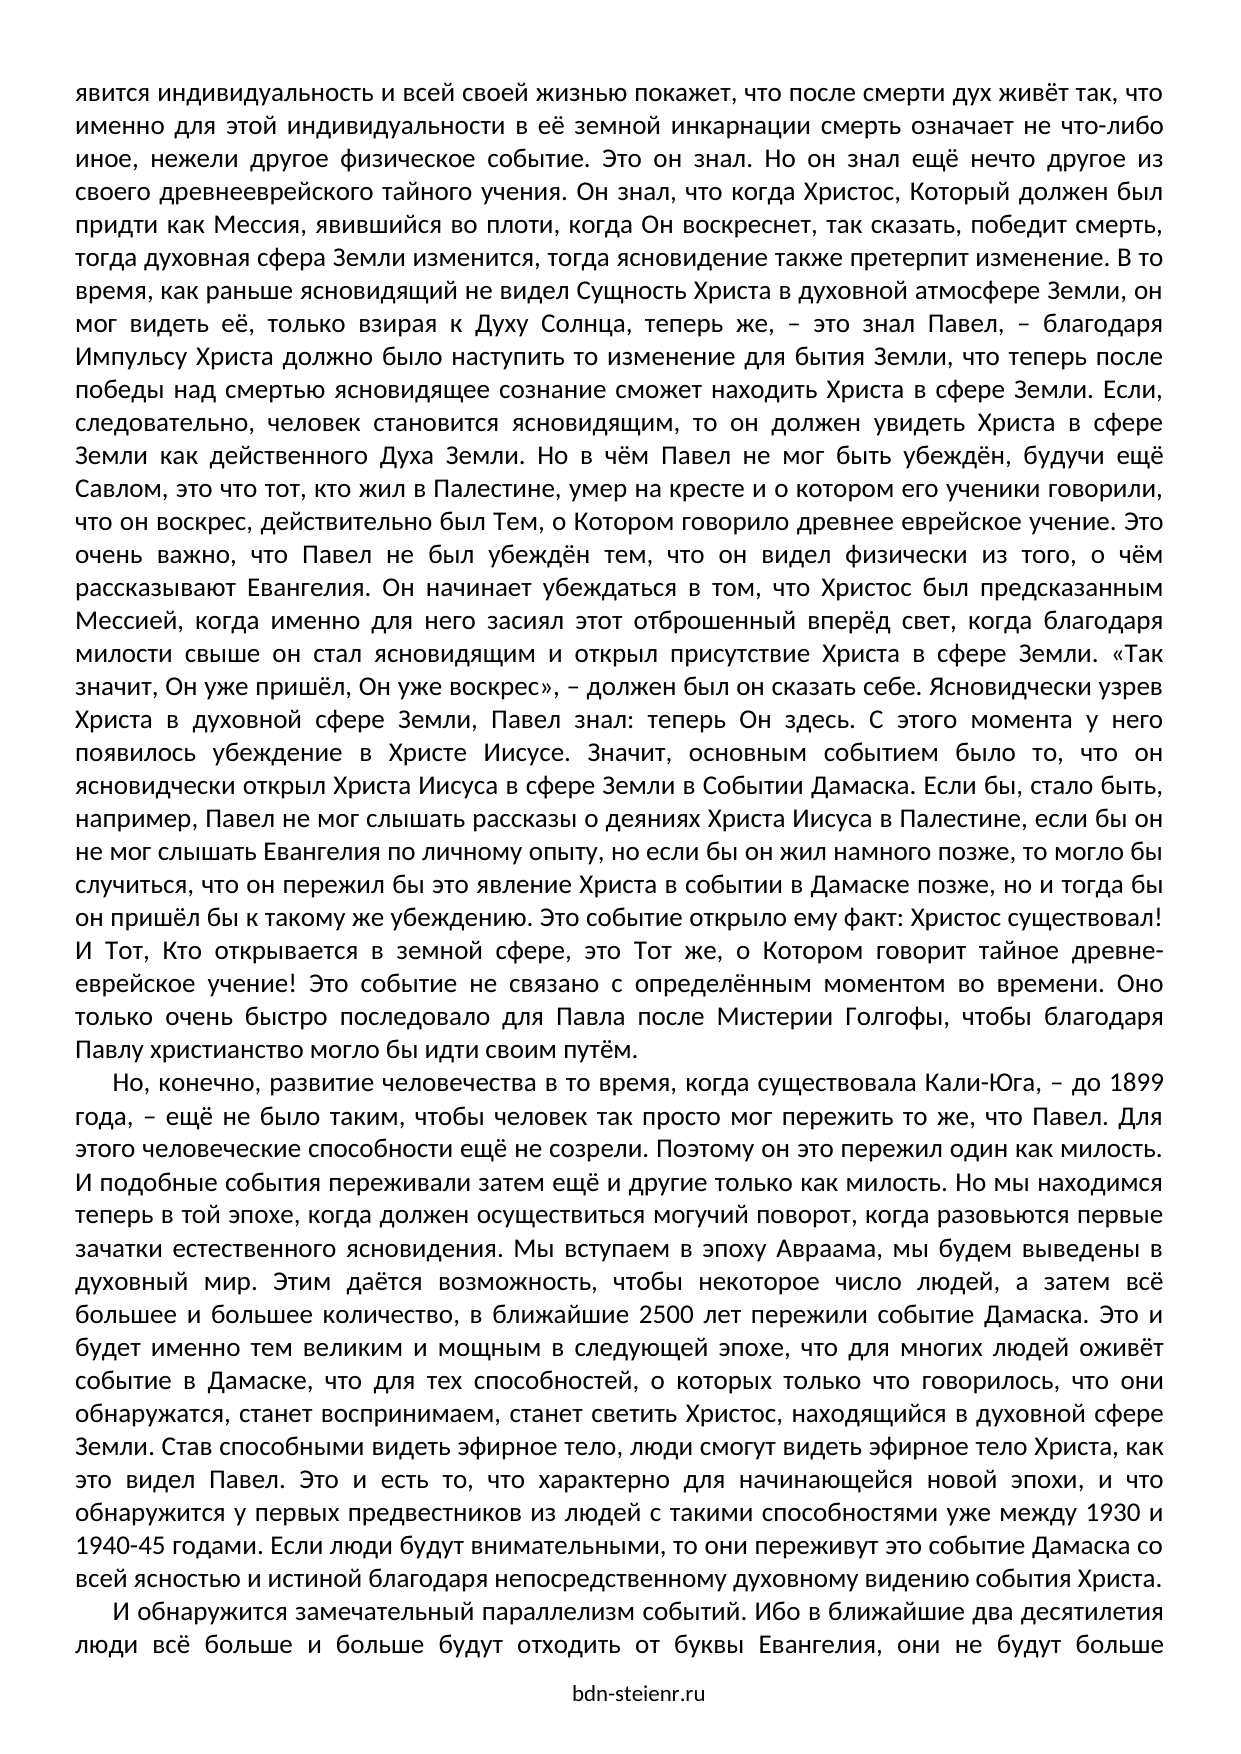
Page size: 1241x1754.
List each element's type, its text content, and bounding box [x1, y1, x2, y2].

text И обнаружится замечательный параллелизм событий. Ибо в ближайшие два десятилетия люди всё больше и больше будут отходить от буквы Евангелия, они не будут больше [75, 1594, 1165, 1660]
text явится индивидуальность и всей своей жизнью покажет, что после смерти дух живёт так, что именно для этой индивидуальности в её земной инкарнации смерть означает не что-либо иное, нежели другое физическое событие. Это он знал. Но он знал ещё нечто другое из своего древнееврейского тайного учения. Он знал, что когда Христос, Который должен был придти как Мессия, явившийся во плоти, когда Он воскреснет, так сказать, победит смерть, тогда духовная сфера Земли изменится, тогда ясновидение также претерпит изменение. В то время, как раньше ясновидящий не видел Сущность Христа в духовной атмосфере Земли, он мог видеть её, только взирая к Духу Солнца, теперь же, – это знал Павел, – благодаря Импульсу Христа должно было наступить то изменение для бытия Земли, что теперь после победы над смертью ясновидящее сознание сможет находить Христа в сфере Земли. Если, следовательно, человек становится ясновидящим, то он должен увидеть Христа в сфере Земли как действенного Духа Земли. Но в чём Павел не мог быть убеждён, будучи ещё Савлом, это что тот, кто жил в Палестине, умер на кресте и о котором его ученики говорили, что он воскрес, действительно был Тем, о Котором говорило древнее еврейское учение. Это очень важно, что Павел не был убеждён тем, что он видел физически из того, о чём рассказывают Евангелия. Он начинает убеждаться в том, что Христос был предсказанным Мессией, когда именно для него засиял этот отброшенный вперёд свет, когда благодаря милости свыше он стал ясновидящим и открыл присутствие Христа в сфере Земли. «Так значит, Он уже пришёл, Он уже воскрес», – должен был он сказать себе. Ясновидчески узрев Христа в духовной сфере Земли, Павел знал: теперь Он здесь. С этого момента у него появилось убеждение в Христе Иисусе. Значит, основным событием было то, что он ясновидчески открыл Христа Иисуса в сфере Земли в Событии Дамаска. Если бы, стало быть, например, Павел не мог слышать рассказы о деяниях Христа Иисуса в Палестине, если бы он не мог слышать Евангелия по личному опыту, но если бы он жил намного позже, то могло бы случиться, что он пережил бы это явление Христа в событии в Дамаске позже, но и тогда бы он пришёл бы к такому же убеждению. Это событие открыло ему факт: Христос существовал! И Тот, Кто открывается в земной сфере, это Тот же, о Котором говорит тайное древне-еврейское учение! Это событие не связано с определённым моментом во времени. Оно только очень быстро последовало для Павла после Мистерии Голгофы, чтобы благодаря Павлу христианство могло бы идти своим путём. [75, 75, 1165, 1066]
text Но, конечно, развитие человечества в то время, когда существовала Кали-Юга, – до 1899 года, – ещё не было таким, чтобы человек так просто мог пережить то же, что Павел. Для этого человеческие способности ещё не созрели. Поэтому он это пережил один как милость. И подобные события переживали затем ещё и другие только как милость. Но мы находимся теперь в той эпохе, когда должен осуществиться могучий поворот, когда разовьются первые зачатки естественного ясновидения. Мы вступаем в эпоху Авраама, мы будем выведены в духовный мир. Этим даётся возможность, чтобы некоторое число людей, а затем всё большее и большее количество, в ближайшие 2500 лет пережили событие Дамаска. Это и будет именно тем великим и мощным в следующей эпохе, что для многих людей оживёт событие в Дамаске, что для тех способностей, о которых только что говорилось, что они обнаружатся, станет воспринимаем, станет светить Христос, находящийся в духовной сфере Земли. Став способными видеть эфирное тело, люди смогут видеть эфирное тело Христа, как это видел Павел. Это и есть то, что характерно для начинающейся новой эпохи, и что обнаружится у первых предвестников из людей с такими способностями уже между 1930 и 1940-45 годами. Если люди будут внимательными, то они переживут это событие Дамаска со всей ясностью и истиной благодаря непосредственному духовному видению события Христа. [75, 1066, 1165, 1594]
